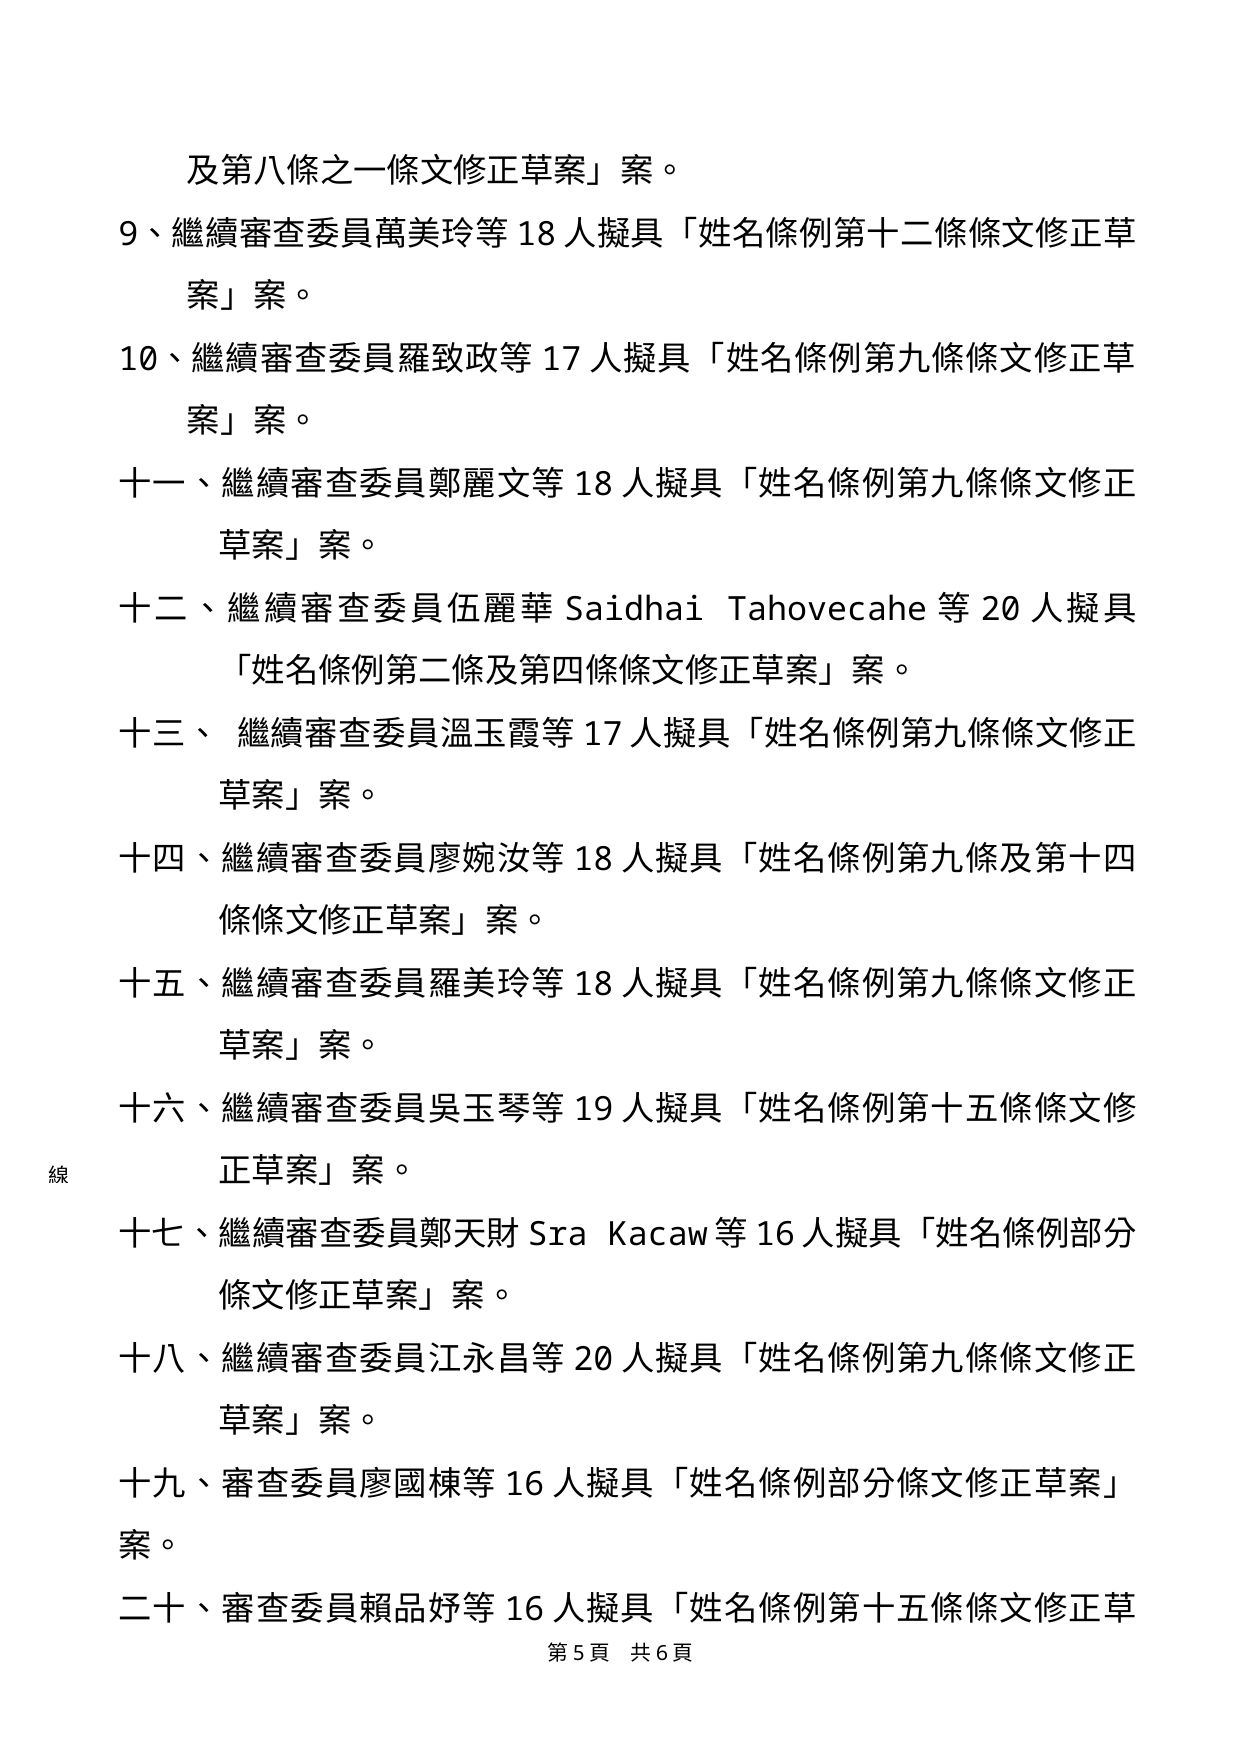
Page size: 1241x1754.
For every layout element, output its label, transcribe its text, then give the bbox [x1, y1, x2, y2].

list 及第八條之一條文修正草案」案。 [118, 126, 1137, 189]
text 十三、 繼續審查委員溫玉霞等17人擬具「姓名條例第九條條文修正草案」案。 [118, 689, 1137, 814]
text 十九、審查委員廖國棟等16人擬具「姓名條例部分條文修正草案」案。 [118, 1439, 1137, 1564]
text 十四、繼續審查委員廖婉汝等18人擬具「姓名條例第九條及第十四條條文修正草案」案。 [118, 814, 1137, 939]
list 繼續審查委員羅致政等17人擬具「姓名條例第九條條文修正草案」案。 [118, 314, 1137, 439]
text 十六、繼續審查委員吳玉琴等19人擬具「姓名條例第十五條條文修正草案」案。 [118, 1064, 1137, 1189]
text 十七、繼續審查委員鄭天財Sra Kacaw等16人擬具「姓名條例部分條文修正草案」案。 [118, 1189, 1137, 1314]
text 十五、繼續審查委員羅美玲等18人擬具「姓名條例第九條條文修正草案」案。 [118, 939, 1137, 1064]
text 十一、繼續審查委員鄭麗文等18人擬具「姓名條例第九條條文修正草案」案。 [118, 439, 1137, 564]
text 二十、審查委員賴品妤等16人擬具「姓名條例第十五條條文修正草 [118, 1564, 1137, 1626]
list 繼續審查委員萬美玲等18人擬具「姓名條例第十二條條文修正草案」案。 [118, 189, 1137, 314]
text 十二、繼續審查委員伍麗華Saidhai Tahovecahe等20人擬具「姓名條例第二條及第四條條文修正草案」案。 [118, 564, 1137, 689]
text 十八、繼續審查委員江永昌等20人擬具「姓名條例第九條條文修正草案」案。 [118, 1314, 1137, 1439]
